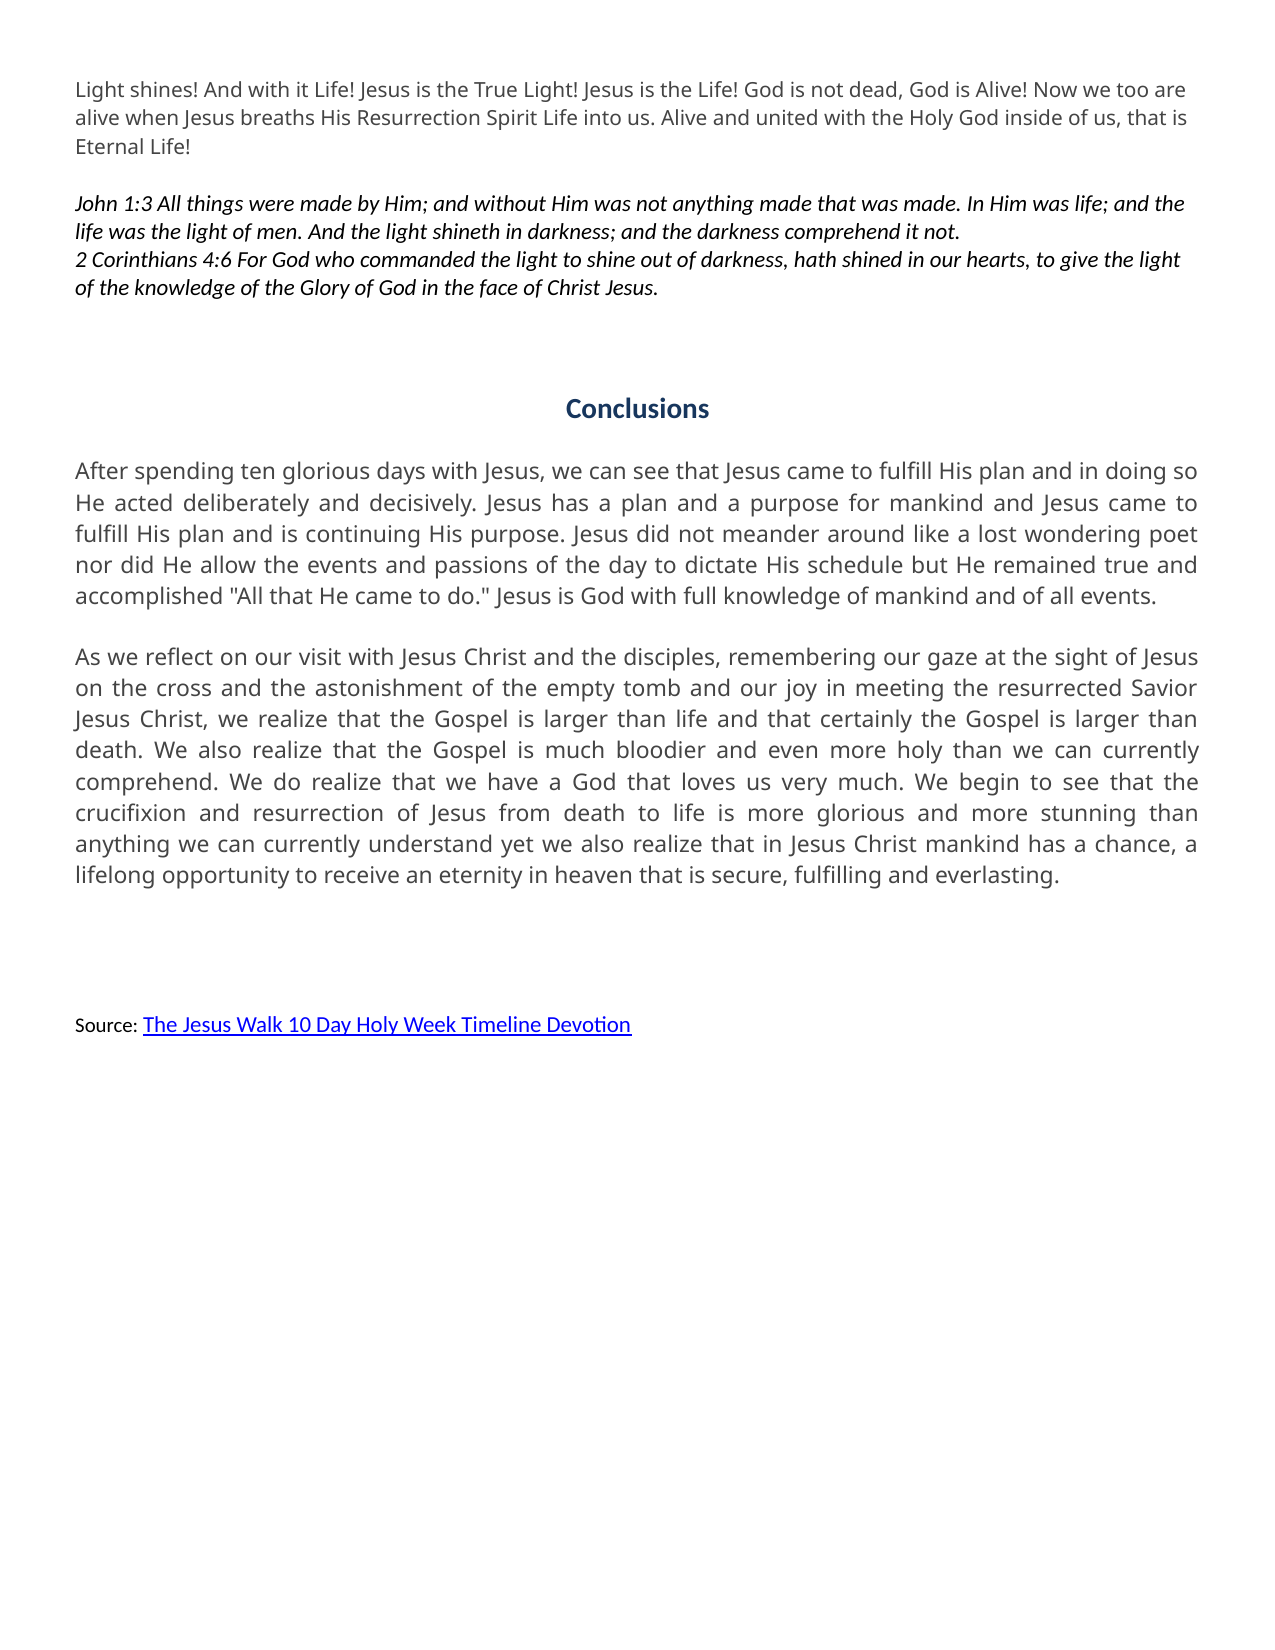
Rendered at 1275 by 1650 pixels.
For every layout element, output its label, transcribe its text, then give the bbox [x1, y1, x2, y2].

subtitle Conclusions [75, 390, 1200, 426]
text As we reflect on our visit with Jesus Christ and the disciples, remembering our gaze at the sight of Jesus on the cross and the astonishment of the empty tomb and our joy in meeting the resurrected Savior Jesus Christ, we realize that the Gospel is larger than life and that certainly the Gospel is larger than death. We also realize that the Gospel is much bloodier and even more holy than we can currently comprehend. We do realize that we have a God that loves us very much. We begin to see that the crucifixion and resurrection of Jesus from death to life is more glorious and more stunning than anything we can currently understand yet we also realize that in Jesus Christ mankind has a chance, a lifelong opportunity to receive an eternity in heaven that is secure, fulfilling and everlasting. [75, 641, 1200, 891]
text John 1:3 All things were made by Him; and without Him was not anything made that was made. In Him was life; and the life was the light of men. And the light shineth in darkness; and the darkness comprehend it not. [75, 189, 1200, 246]
text Light shines! And with it Life! Jesus is the True Light! Jesus is the Life! God is not dead, God is Alive! Now we too are alive when Jesus breaths His Resurrection Spirit Life into us. Alive and united with the Holy God inside of us, that is Eternal Life! [75, 75, 1200, 160]
text 2 Corinthians 4:6 For God who commanded the light to shine out of darkness, hath shined in our hearts, to give the light of the knowledge of the Glory of God in the face of Christ Jesus. [75, 246, 1200, 302]
text Source: The Jesus Walk 10 Day Holy Week Timeline Devotion [75, 979, 1200, 1038]
text After spending ten glorious days with Jesus, we can see that Jesus came to fulfill His plan and in doing so He acted deliberately and decisively. Jesus has a plan and a purpose for mankind and Jesus came to fulfill His plan and is continuing His purpose. Jesus did not meander around like a lost wondering poet nor did He allow the events and passions of the day to dictate His schedule but He remained true and accomplished "All that He came to do." Jesus is God with full knowledge of mankind and of all events. [75, 455, 1200, 611]
